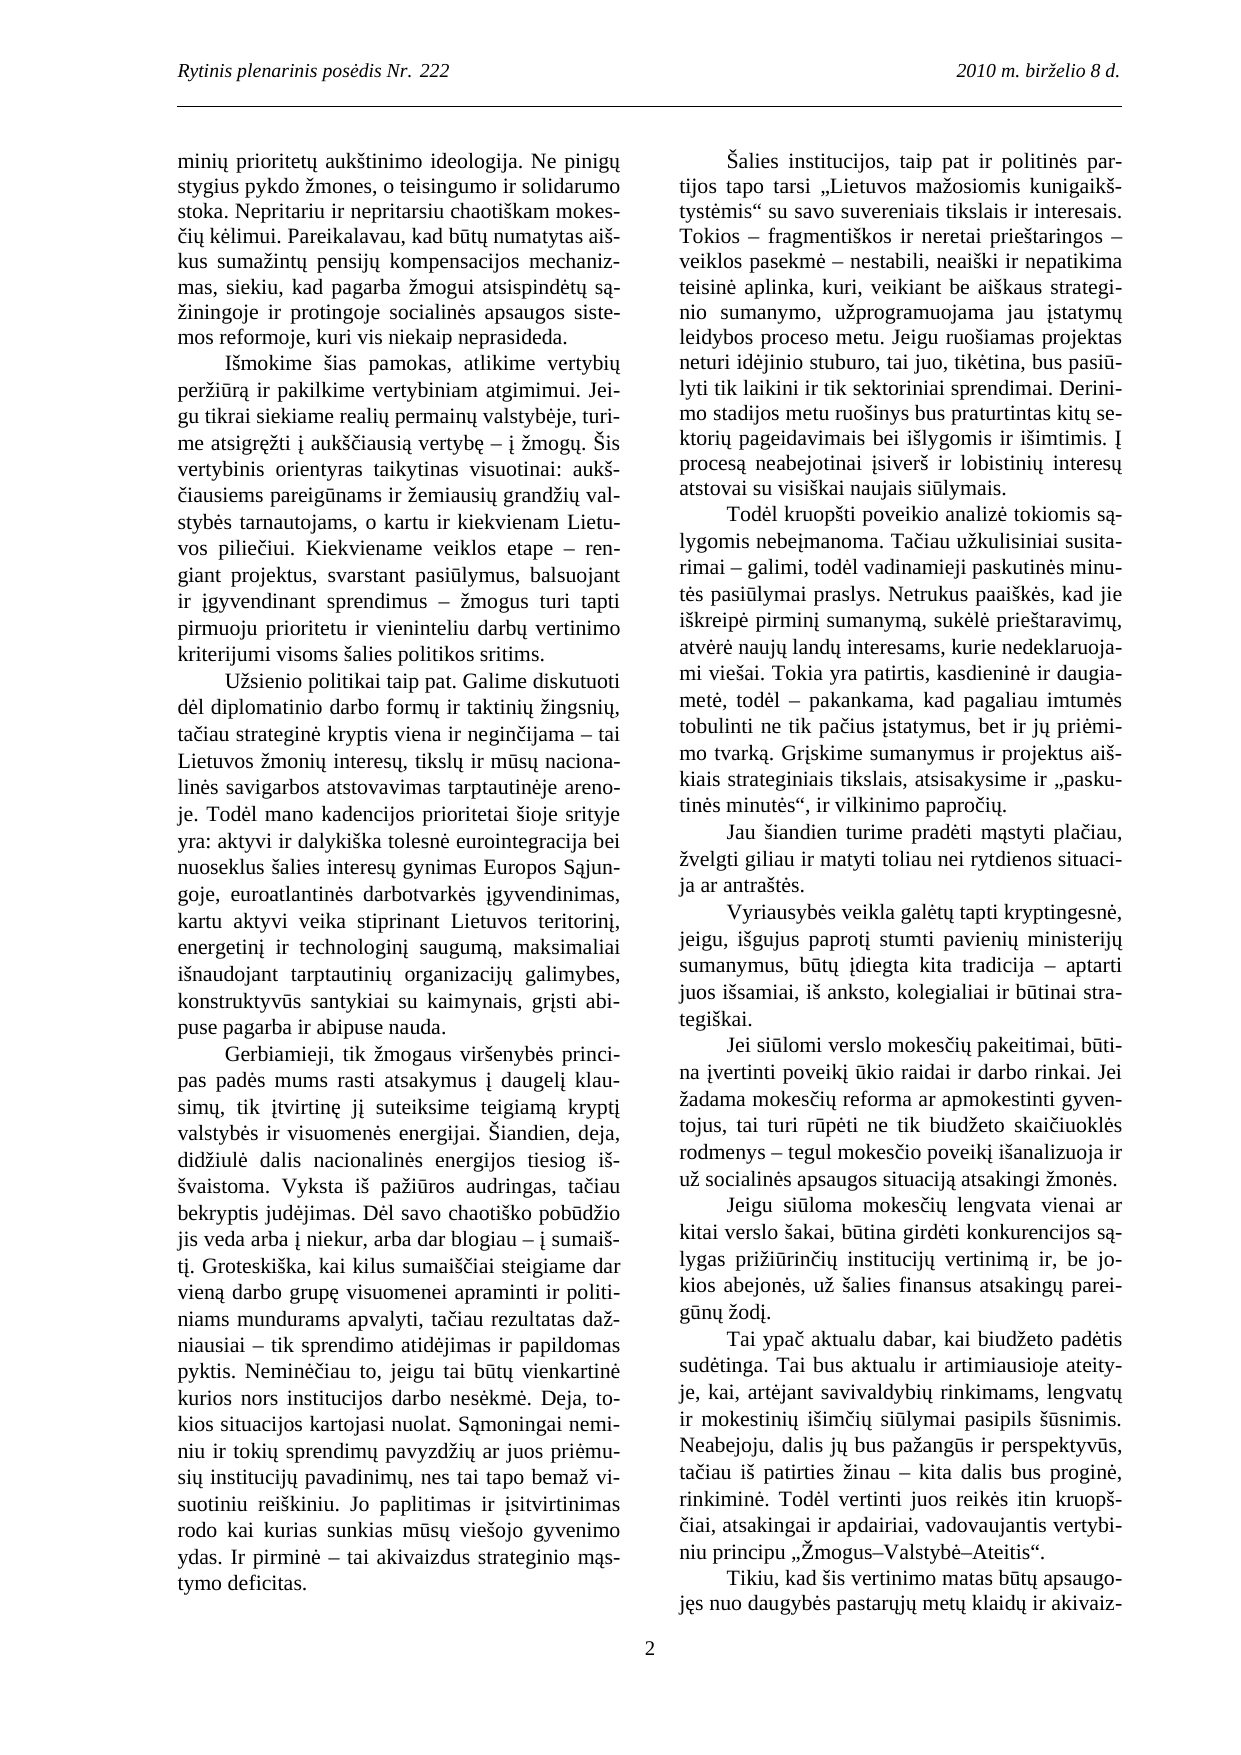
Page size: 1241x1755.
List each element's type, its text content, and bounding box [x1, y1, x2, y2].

text Tai ypač ak­tu­a­lu da­bar, kai biu­dže­to pa­dė­tis su­dė­tin­ga. Tai bus ak­tu­a­lu ir ar­ti­miau­sio­je at­ei­ty­je, kai, ar­tė­jant sa­vi­val­dy­bių rin­ki­mams, leng­va­tų ir mo­kes­ti­nių iš­im­čių siū­ly­mai pa­si­pils šūs­ni­mis. Ne­abe­jo­ju, da­lis jų bus pa­žan­gūs ir per­spek­ty­vūs, ta­čiau iš pa­tir­ties ži­nau – ki­ta da­lis bus pro­gi­nė, rin­ki­mi­nė. To­dėl ver­tin­ti juos rei­kės itin kruopš­čiai, at­sa­kin­gai ir ap­dai­riai, va­do­vau­jan­tis ver­ty­bi­niu prin­ci­pu „Žmogus–Valstybė–Ateitis“. [679, 1325, 1122, 1565]
text To­dėl kruopš­ti po­vei­kio ana­li­zė to­kio­mis są­ly­go­mis ne­be­įma­no­ma. Ta­čiau už­ku­li­si­niai su­si­ta­ri­mai – ga­li­mi, to­dėl va­di­na­mie­ji pas­ku­ti­nės mi­nu­tės pa­siū­ly­mai pra­slys. Ne­tru­kus pa­aiš­kės, kad jie iš­krei­pė pir­mi­nį su­ma­ny­mą, su­kė­lė prieš­ta­ra­vi­mų, at­vė­rė nau­jų lan­dų in­te­re­sams, ku­rie ne­dek­la­ruo­ja­mi vie­šai. To­kia yra pa­tir­tis, kas­die­ni­nė ir dau­gia­me­tė, to­dėl – pa­kan­ka­ma, kad pa­ga­liau im­tu­mės to­bu­lin­ti ne tik pa­čius įsta­ty­mus, bet ir jų pri­ėmi­mo tvar­ką. Grįs­ki­me su­ma­ny­mus ir pro­jek­tus aiš­kiais stra­te­gi­niais tiks­lais, at­si­sa­ky­si­me ir „pas­ku­ti­nės mi­nu­tės“, ir vil­ki­ni­mo pa­pro­čių. [679, 501, 1122, 818]
text Vy­riau­sy­bės veik­la ga­lė­tų tap­ti kryp­tin­ges­nė, jei­gu, iš­gu­jus pa­pro­tį stum­ti pa­vie­nių mi­nis­te­ri­jų su­ma­ny­mus, bū­tų įdieg­ta ki­ta tra­di­ci­ja – ap­tar­ti juos iš­sa­miai, iš anks­to, ko­le­gia­liai ir bū­ti­nai stra­te­giš­kai. [679, 898, 1122, 1031]
text minių pri­ori­te­tų aukš­ti­ni­mo ide­o­lo­gi­ja. Ne pi­ni­gų sty­gius pyk­do žmo­nes, o tei­sin­gu­mo ir so­li­da­ru­mo sto­ka. Ne­pri­ta­riu ir ne­pri­tar­siu cha­o­tiš­kam mo­kes­čių kė­li­mui. Pa­rei­ka­la­vau, kad bū­tų nu­ma­ty­tas aiš­kus su­ma­žin­tų pen­si­jų kom­pen­sa­ci­jos me­cha­niz­mas, sie­kiu, kad pa­gar­ba žmo­gui at­si­spin­dė­tų są­ži­nin­go­je ir pro­tin­go­je so­cia­li­nės ap­sau­gos sis­te­mos re­for­mo­je, ku­ri vis nie­kaip ne­pra­si­de­da. [177, 148, 620, 349]
text Ger­bia­mie­ji, tik žmo­gaus vir­še­ny­bės prin­ci­pas pa­dės mums ras­ti at­sa­ky­mus į dau­ge­lį klau­simų, tik įtvir­ti­nę jį su­teik­si­me tei­gia­mą kryp­tį vals­ty­bės ir vi­suo­me­nės ener­gi­jai. Šian­dien, de­ja, di­džiu­lė da­lis na­cio­na­li­nės ener­gi­jos tie­siog iš­švais­to­ma. Vyks­ta iš pa­žiū­ros aud­rin­gas, ta­čiau be­kryp­tis ju­dė­ji­mas. Dėl sa­vo cha­o­tiš­ko po­bū­džio jis ve­da ar­ba į nie­kur, ar­ba dar blo­giau – į su­maiš­tį. Gro­tes­kiš­ka, kai ki­lus su­maiš­čiai stei­gia­me dar vie­ną dar­bo gru­pę vi­suo­me­nei ap­ra­min­ti ir po­li­ti­niams mun­du­rams ap­va­ly­ti, ta­čiau re­zul­ta­tas daž­niau­siai – tik spren­di­mo ati­dė­ji­mas ir pa­pil­do­mas pyk­tis. Ne­mi­nė­čiau to, jei­gu tai bū­tų vien­kar­ti­nė ku­rios nors ins­ti­tu­ci­jos dar­bo ne­sėk­mė. De­ja, to­kios si­tu­a­ci­jos kar­to­ja­si nuo­lat. Są­mo­nin­gai ne­mi­niu ir to­kių spren­di­mų pa­vyz­džių ar juos pri­ėmu­sių ins­ti­tu­ci­jų pa­va­di­ni­mų, nes tai ta­po be­maž vi­suo­ti­niu reiš­ki­niu. Jo pa­pli­ti­mas ir įsi­tvir­ti­ni­mas ro­do kai ku­rias sun­kias mū­sų vie­šo­jo gy­ve­ni­mo ydas. Ir pir­mi­nė – tai aki­vaiz­dus stra­te­gi­nio mąs­ty­mo de­fi­ci­tas. [177, 1040, 620, 1596]
text Už­sie­nio po­li­ti­kai taip pat. Ga­li­me dis­ku­tuo­ti dėl di­plo­ma­ti­nio dar­bo for­mų ir tak­ti­nių žings­nių, ta­čiau stra­te­gi­nė kryp­tis vie­na ir ne­gin­či­ja­ma – tai Lie­tu­vos žmo­nių in­te­re­sų, tiks­lų ir mū­sų na­cio­na­li­nės sa­vi­gar­bos at­sto­va­vi­mas tarp­tau­ti­nė­je are­no­je. To­dėl ma­no ka­den­ci­jos pri­ori­te­tai šio­je sri­ty­je yra: ak­ty­vi ir da­ly­kiš­ka to­les­nė eu­roin­teg­ra­ci­ja bei nuo­sek­lus ša­lies in­te­re­sų gy­ni­mas Eu­ro­pos Są­jun­go­je, eu­ro­at­lan­ti­nės dar­bo­tvarkės įgy­ven­di­ni­mas, kar­tu ak­ty­vi vei­ka stip­ri­nant Lie­tu­vos te­ri­to­ri­nį, ener­ge­ti­nį ir tech­no­lo­gi­nį sau­gu­mą, mak­si­ma­liai iš­nau­do­jant tarp­tau­ti­nių or­ga­ni­za­ci­jų ga­li­my­bes, kon­struk­ty­vūs san­ty­kiai su kai­my­nais, grįs­ti abi­pu­se pa­gar­ba ir abi­pu­se nau­da. [177, 667, 620, 1040]
text Jei­gu siū­lo­ma mo­kes­čių leng­va­ta vie­nai ar ki­tai ver­slo ša­kai, bū­ti­na gir­dė­ti kon­ku­ren­ci­jos są­ly­gas pri­žiū­rin­čių ins­ti­tu­ci­jų ver­ti­ni­mą ir, be jo­kios abe­jo­nės, už ša­lies fi­nan­sus at­sa­kin­gų pa­rei­gū­nų žo­dį. [679, 1191, 1122, 1325]
text Ti­kiu, kad šis ver­ti­ni­mo ma­tas bū­tų ap­sau­go­jęs nuo dau­gy­bės pas­ta­rų­jų me­tų klai­dų ir aki­vaiz­ [679, 1565, 1122, 1615]
text Jau šian­dien tu­ri­me pra­dė­ti mąs­ty­ti pla­čiau, žvelg­ti gi­liau ir ma­ty­ti to­liau nei ryt­die­nos si­tu­a­ci­ja ar ant­raš­tės. [679, 818, 1122, 898]
text Ša­lies ins­ti­tu­ci­jos, taip pat ir po­li­ti­nės par­tijos ta­po tar­si „Lie­tu­vos ma­žo­sio­mis ku­ni­gaikš­tystė­mis“ su sa­vo su­ve­re­niais tiks­lais ir in­te­re­sais. To­kios – frag­men­tiš­kos ir ne­re­tai prieš­ta­rin­gos – veik­los pa­sek­mė – ne­sta­bi­li, ne­aiš­ki ir ne­pa­ti­ki­ma tei­si­nė ap­lin­ka, ku­ri, vei­kiant be aiš­kaus stra­te­gi­nio su­ma­ny­mo, už­prog­ra­muo­ja­ma jau įsta­ty­mų lei­dy­bos pro­ce­so me­tu. Jei­gu ruo­šia­mas pro­jek­tas ne­tu­ri idė­ji­nio stu­bu­ro, tai juo, ti­kė­ti­na, bus pa­siū­ly­ti tik lai­ki­ni ir tik sek­to­ri­niai spren­di­mai. De­ri­ni­mo sta­di­jos me­tu ruo­ši­nys bus pra­tur­tin­tas ki­tų se­k­to­rių pa­gei­da­vi­mais bei iš­ly­go­mis ir iš­im­ti­mis. Į pro­ce­są ne­abe­jo­ti­nai įsi­verš ir lo­bis­ti­nių in­te­re­sų at­sto­vai su vi­siš­kai nau­jais siū­ly­mais. [679, 148, 1122, 501]
text Jei siū­lo­mi ver­slo mo­kes­čių pa­kei­ti­mai, bū­ti­na įver­tin­ti po­vei­kį ūkio rai­dai ir dar­bo rin­kai. Jei ža­da­ma mo­kes­čių re­for­ma ar ap­mo­kes­tin­ti gy­ven­to­jus, tai tu­ri rū­pė­ti ne tik biu­dže­to skai­čiuok­lės ro­d­me­nys – te­gul mo­kes­čio po­vei­kį iš­ana­li­zuo­ja ir už so­cia­li­nės ap­sau­gos si­tu­a­ci­ją at­sa­kin­gi žmo­nės. [679, 1031, 1122, 1191]
text Iš­mo­ki­me šias pa­mo­kas, at­li­ki­me ver­ty­bių per­žiū­rą ir pa­kil­ki­me ver­ty­bi­niam at­gi­mi­mui. Jei­gu tik­rai sie­kia­me re­a­lių per­mai­nų vals­ty­bė­je, tu­ri­me at­si­gręž­ti į aukš­čiau­sią ver­ty­bę – į žmo­gų. Šis ver­ty­bi­nis orien­ty­ras tai­ky­ti­nas vi­suo­ti­nai: aukš­čiau­siems pa­rei­gū­nams ir že­miau­sių gran­džių val­s­ty­bės tar­nau­to­jams, o kar­tu ir kiek­vie­nam Lie­tu­vos pi­lie­čiui. Kiek­vie­na­me veik­los eta­pe – ren­giant pro­jek­tus, svars­tant pa­siū­ly­mus, bal­suo­jant ir įgy­ven­di­nant spren­di­mus – žmo­gus tu­ri tap­ti pir­muo­ju pri­ori­te­tu ir vie­nin­te­liu dar­bų ver­ti­ni­mo kri­te­ri­ju­mi vi­soms ša­lies po­li­ti­kos sri­tims. [177, 349, 620, 667]
